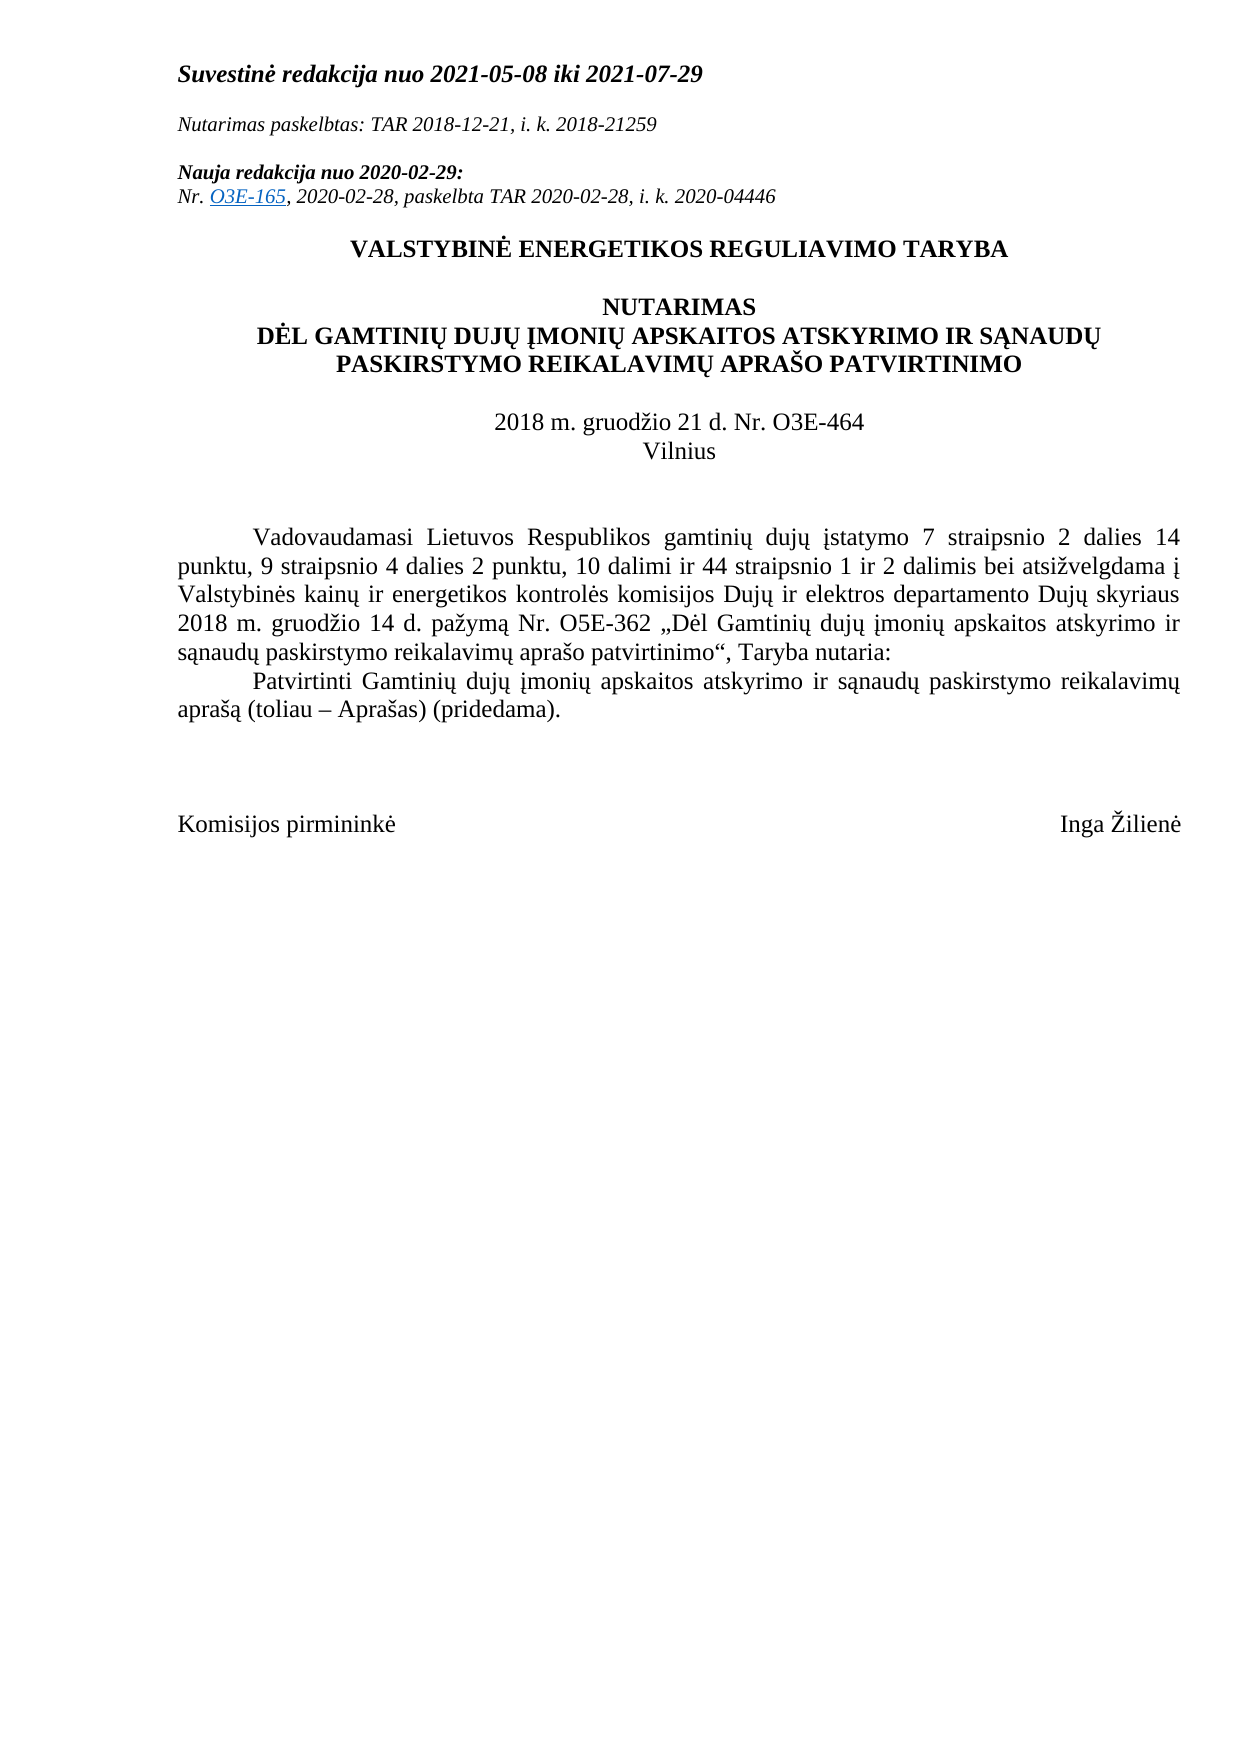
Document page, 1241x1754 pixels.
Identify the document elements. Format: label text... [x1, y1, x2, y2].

text Vadovaudamasi Lietuvos Respublikos gamtinių dujų įstatymo 7 straipsnio 2 dalies 14 punktu, 9 straipsnio 4 dalies 2 punktu, 10 dalimi ir 44 straipsnio 1 ir 2 dalimis bei atsižvelgdama į Valstybinės kainų ir energetikos kontrolės komisijos Dujų ir elektros departamento Dujų skyriaus 2018 m. gruodžio 14 d. pažymą Nr. O5E-362 „Dėl Gamtinių dujų įmonių apskaitos atskyrimo ir sąnaudų paskirstymo reikalavimų aprašo patvirtinimo“, Taryba nutaria: [177, 522, 1181, 666]
text NUTARIMAS [177, 292, 1181, 321]
text 2018 m. gruodžio 21 d. Nr. O3E-464 [177, 407, 1181, 436]
text Patvirtinti Gamtinių dujų įmonių apskaitos atskyrimo ir sąnaudų paskirstymo reikalavimų aprašą (toliau – Aprašas) (pridedama). [177, 666, 1181, 723]
text DĖL GAMTINIŲ DUJŲ ĮMONIŲ APSKAITOS ATSKYRIMO IR SĄNAUDŲ PASKIRSTYMO REIKALAVIMŲ APRAŠO PATVIRTINIMO [177, 321, 1181, 378]
text Komisijos pirmininkė Inga Žilienė [177, 809, 1181, 838]
text Nr. O3E-165, 2020-02-28, paskelbta TAR 2020-02-28, i. k. 2020-04446 [177, 184, 1181, 208]
text Vilnius [177, 436, 1181, 464]
text VALSTYBINĖ ENERGETIKOS REGULIAVIMO TARYBA [177, 234, 1181, 263]
text Suvestinė redakcija nuo 2021-05-08 iki 2021-07-29 [177, 59, 1181, 88]
text Nauja redakcija nuo 2020-02-29: [177, 160, 1181, 184]
text Nutarimas paskelbtas: TAR 2018-12-21, i. k. 2018-21259 [177, 112, 1181, 136]
